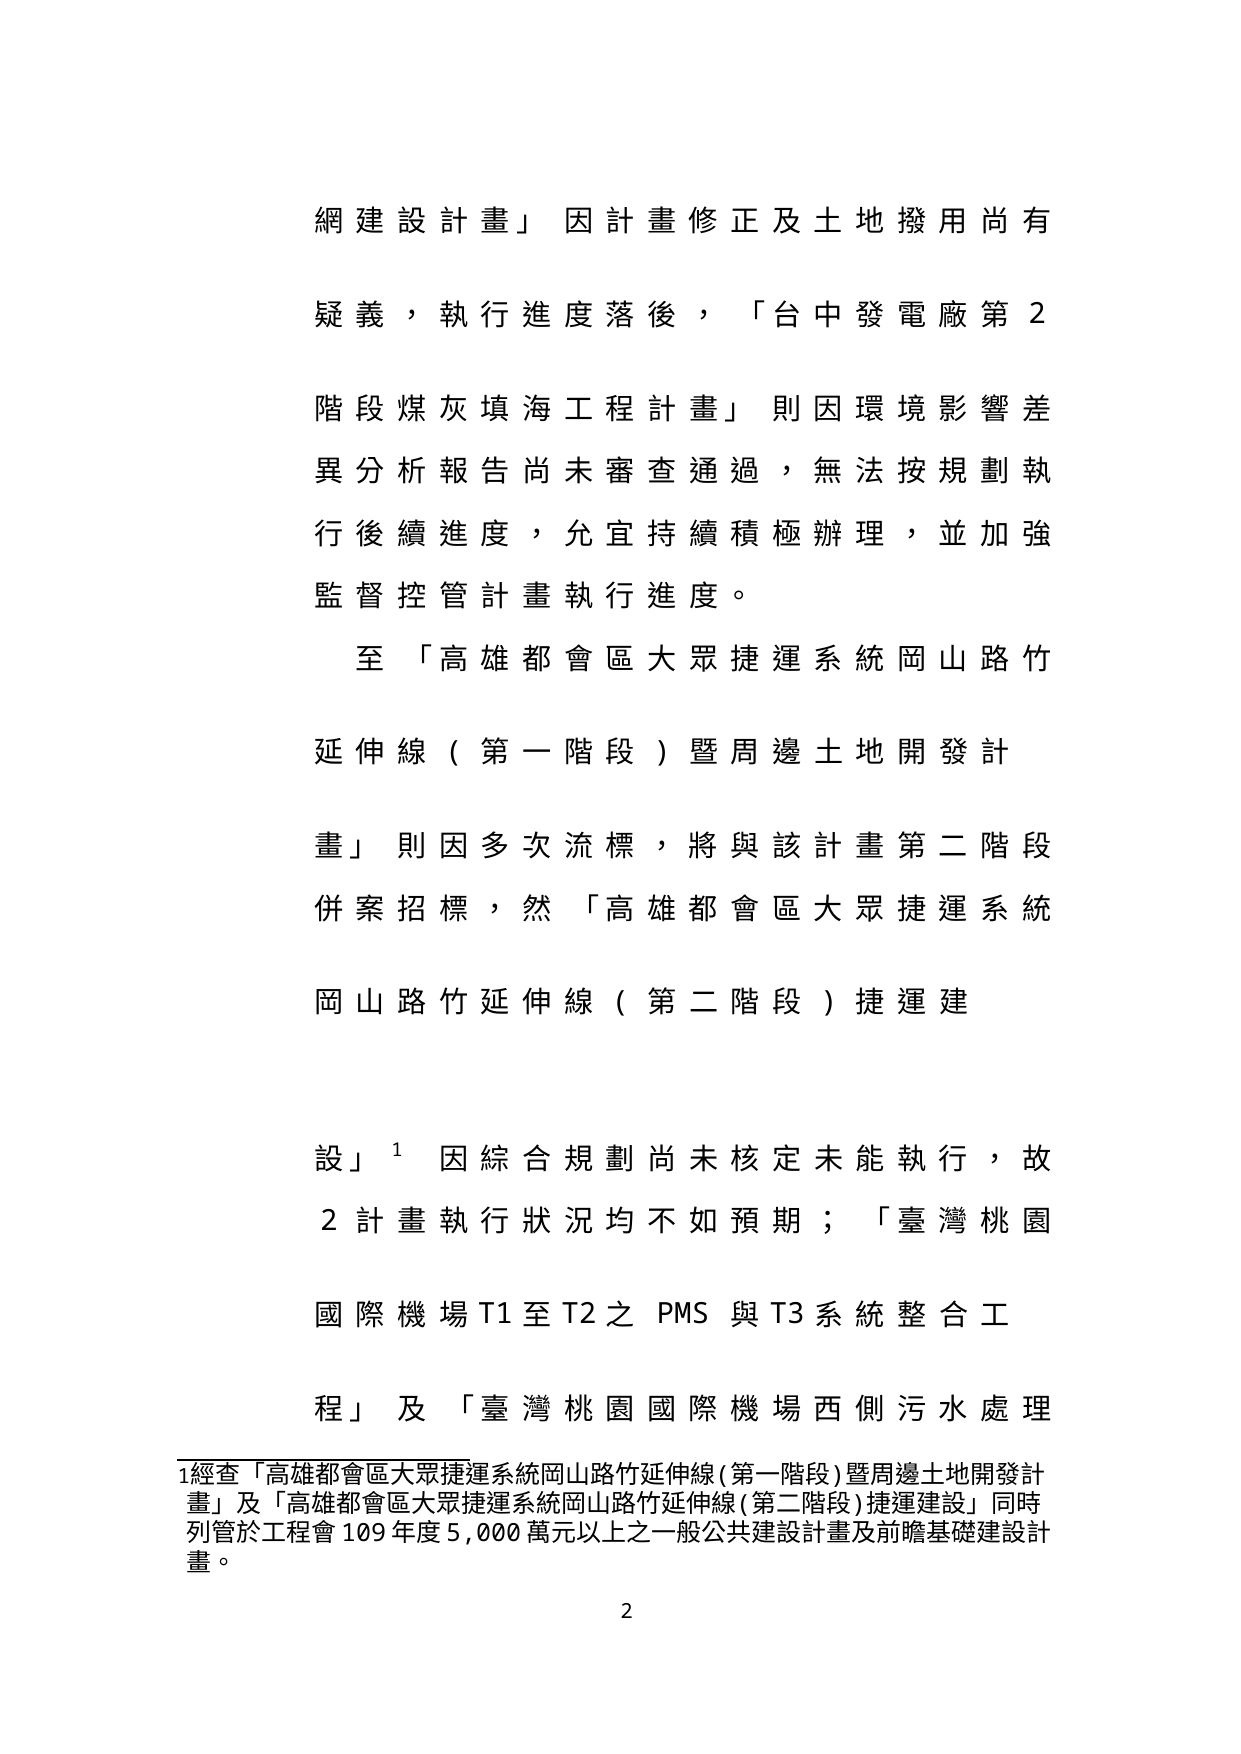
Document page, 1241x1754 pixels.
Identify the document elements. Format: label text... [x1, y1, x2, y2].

text 至「高雄都會區大眾捷運系統岡山路竹延伸線(第一階段)暨周邊土地開發計畫」則因多次流標，將與該計畫第二階段併案招標，然「高雄都會區大眾捷運系統岡山路竹延伸線(第二階段)捷運建設」因綜合規劃尚未核定未能執行，故2計畫執行狀況均不如預期；「臺灣桃園國際機場T1至T2之PMS與T3系統整合工程」及「臺灣桃園國際機場西側污水處理 [271, 615, 1058, 1427]
text 網建設計畫」因計畫修正及土地撥用尚有疑義，執行進度落後，「台中發電廠第2階段煤灰填海工程計畫」則因環境影響差異分析報告尚未審查通過，無法按規劃執行後續進度，允宜持續積極辦理，並加強監督控管計畫執行進度。 [271, 177, 1058, 615]
text 經查「高雄都會區大眾捷運系統岡山路竹延伸線(第一階段)暨周邊土地開發計畫」及「高雄都會區大眾捷運系統岡山路竹延伸線(第二階段)捷運建設」同時列管於工程會109年度5,000萬元以上之一般公共建設計畫及前瞻基礎建設計畫。 [177, 1460, 1063, 1577]
